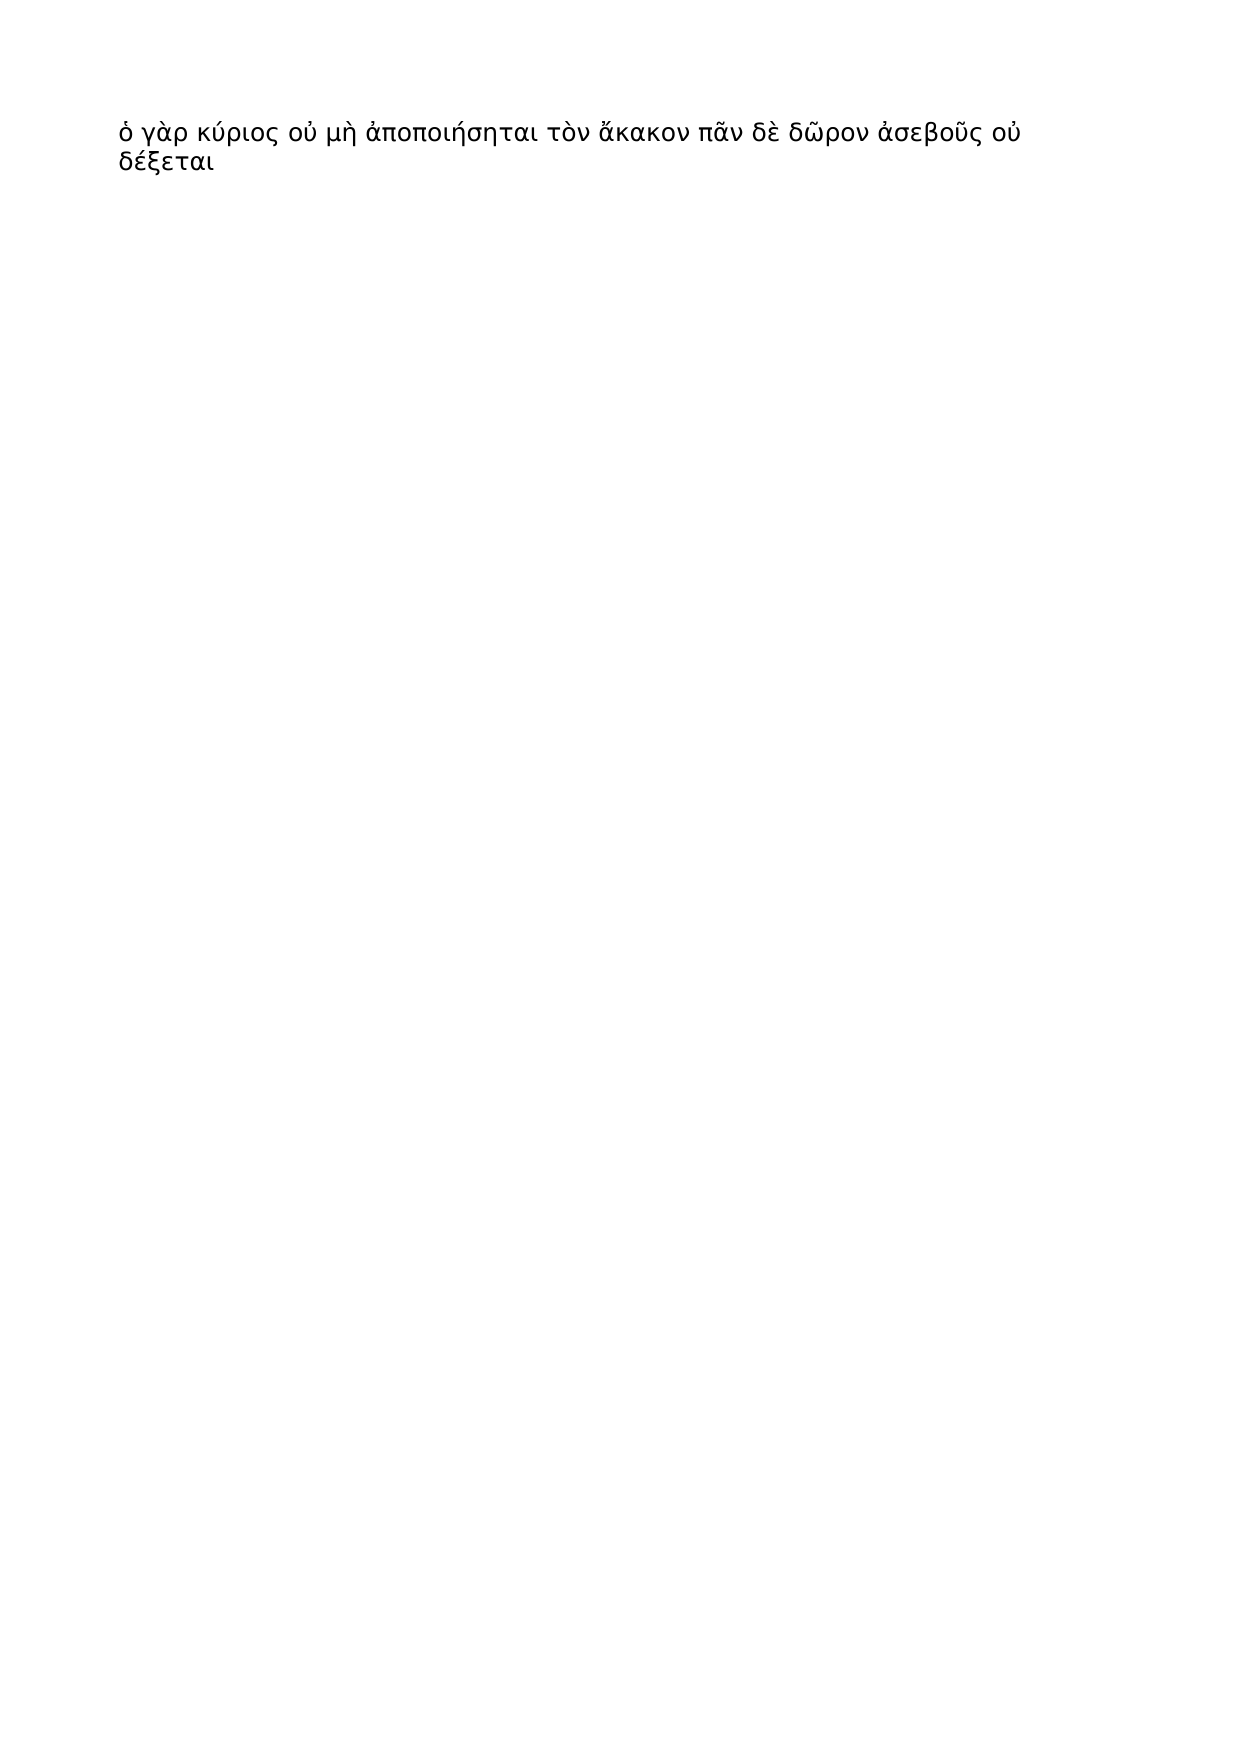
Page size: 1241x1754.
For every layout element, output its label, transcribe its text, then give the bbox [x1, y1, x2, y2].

text ὁ γὰρ κύριος οὐ μὴ ἀποποιήσηται τὸν ἄκακον πᾶν δὲ δῶρον ἀσεβοῦς οὐ δέξεται [118, 118, 1122, 176]
